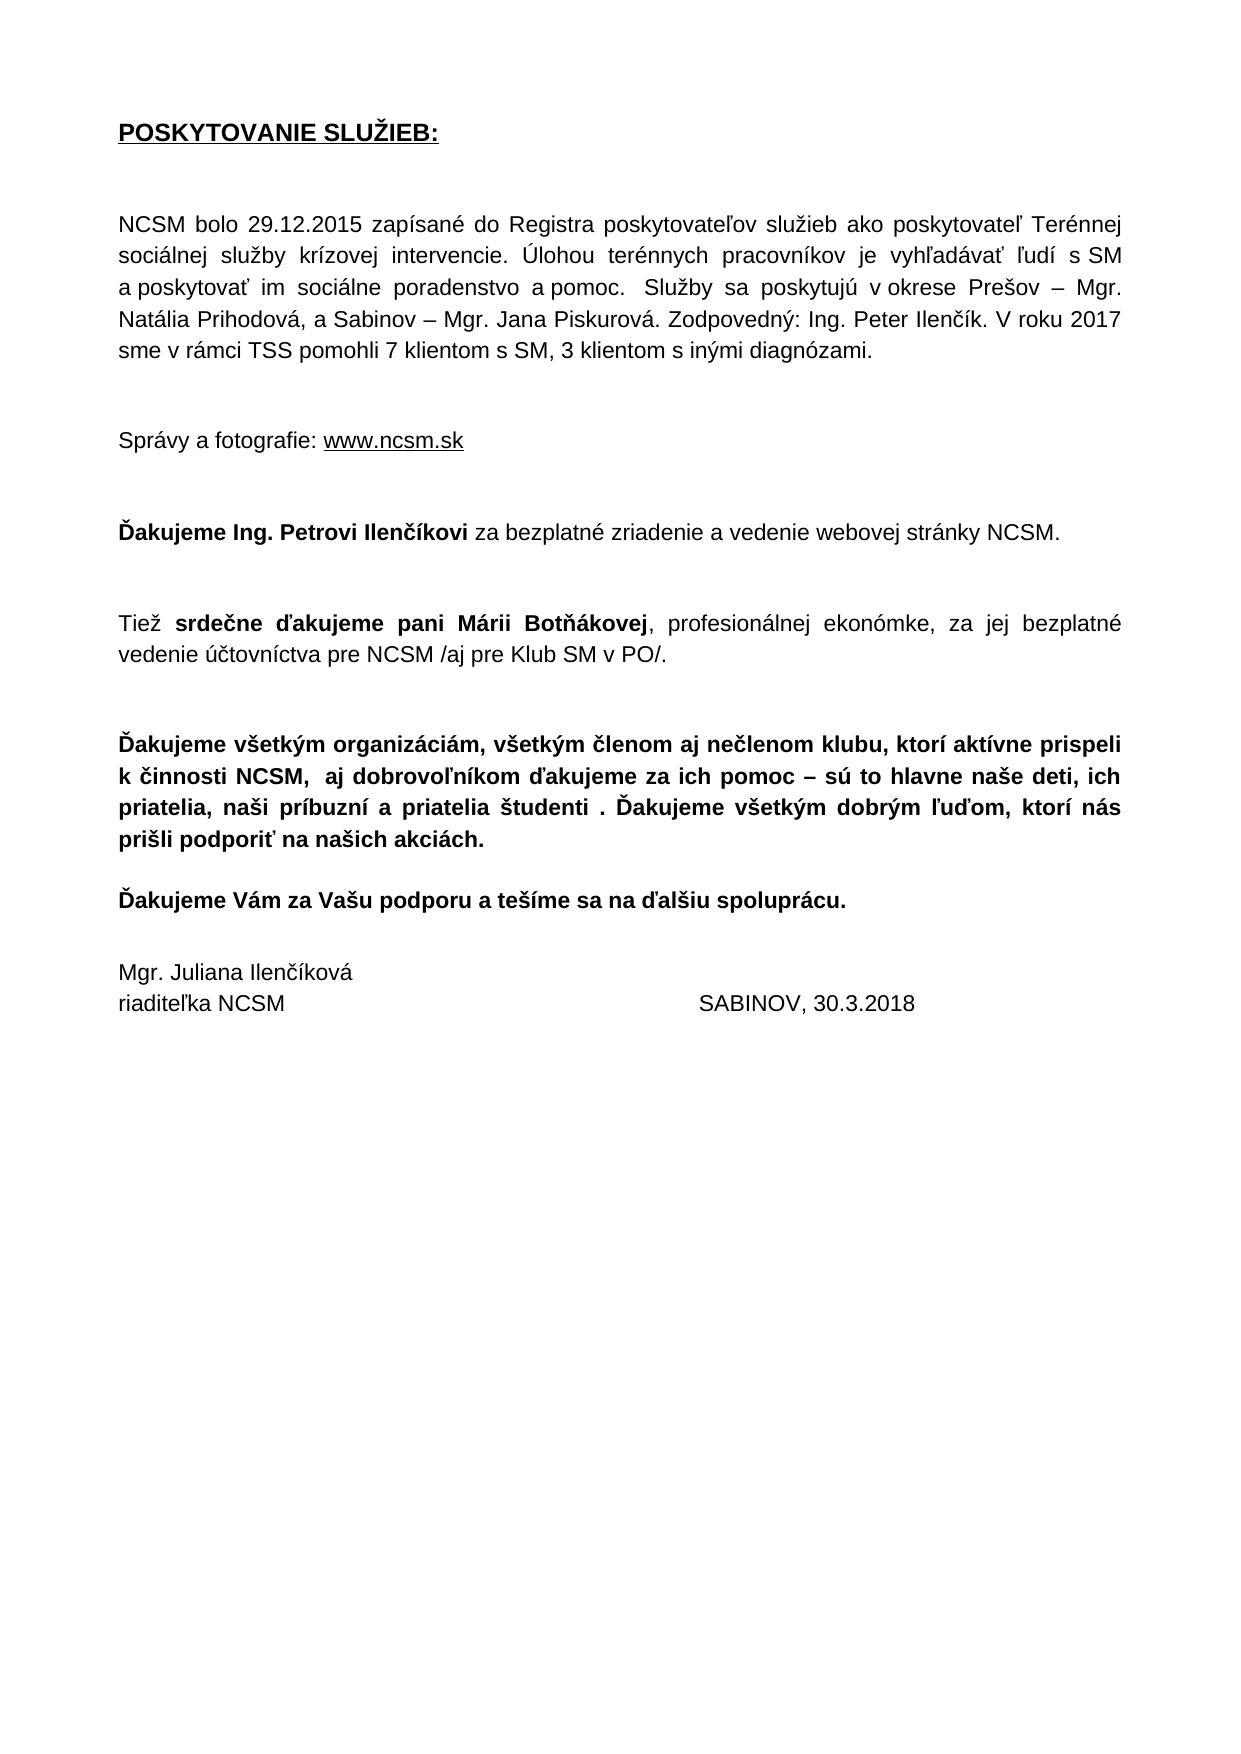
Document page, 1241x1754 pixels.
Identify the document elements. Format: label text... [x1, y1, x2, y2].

text Ďakujeme Vám za Vašu podporu a tešíme sa na ďalšiu spoluprácu. [118, 887, 1122, 913]
text Správy a fotografie: www.ncsm.sk [118, 427, 1122, 453]
text Tiež srdečne ďakujeme pani Márii Botňákovej, profesionálnej ekonómke, za jej bezplatné vedenie účtovníctva pre NCSM /aj pre Klub SM v PO/. [118, 610, 1122, 668]
text Mgr. Juliana Ilenčíková riaditeľka NCSM SABINOV, 30.3.2018 [118, 959, 1122, 1017]
text Ďakujeme všetkým organizáciám, všetkým členom aj nečlenom klubu, ktorí aktívne prispeli k činnosti NCSM, aj dobrovoľníkom ďakujeme za ich pomoc – sú to hlavne naše deti, ich priatelia, naši príbuzní a priatelia študenti . Ďakujeme všetkým dobrým ľuďom, ktorí nás prišli podporiť na našich akciách. [118, 731, 1122, 852]
text NCSM bolo 29.12.2015 zapísané do Registra poskytovateľov služieb ako poskytovateľ Terénnej sociálnej služby krízovej intervencie. Úlohou terénnych pracovníkov je vyhľadávať ľudí s SM a poskytovať im sociálne poradenstvo a pomoc. Služby sa poskytujú v okrese Prešov – Mgr. Natália Prihodová, a Sabinov – Mgr. Jana Piskurová. Zodpovedný: Ing. Peter Ilenčík. V roku 2017 sme v rámci TSS pomohli 7 klientom s SM, 3 klientom s inými diagnózami. [118, 211, 1122, 363]
text Ďakujeme Ing. Petrovi Ilenčíkovi za bezplatné zriadenie a vedenie webovej stránky NCSM. [118, 517, 1122, 546]
text POSKYTOVANIE SLUŽIEB: [118, 118, 1122, 147]
